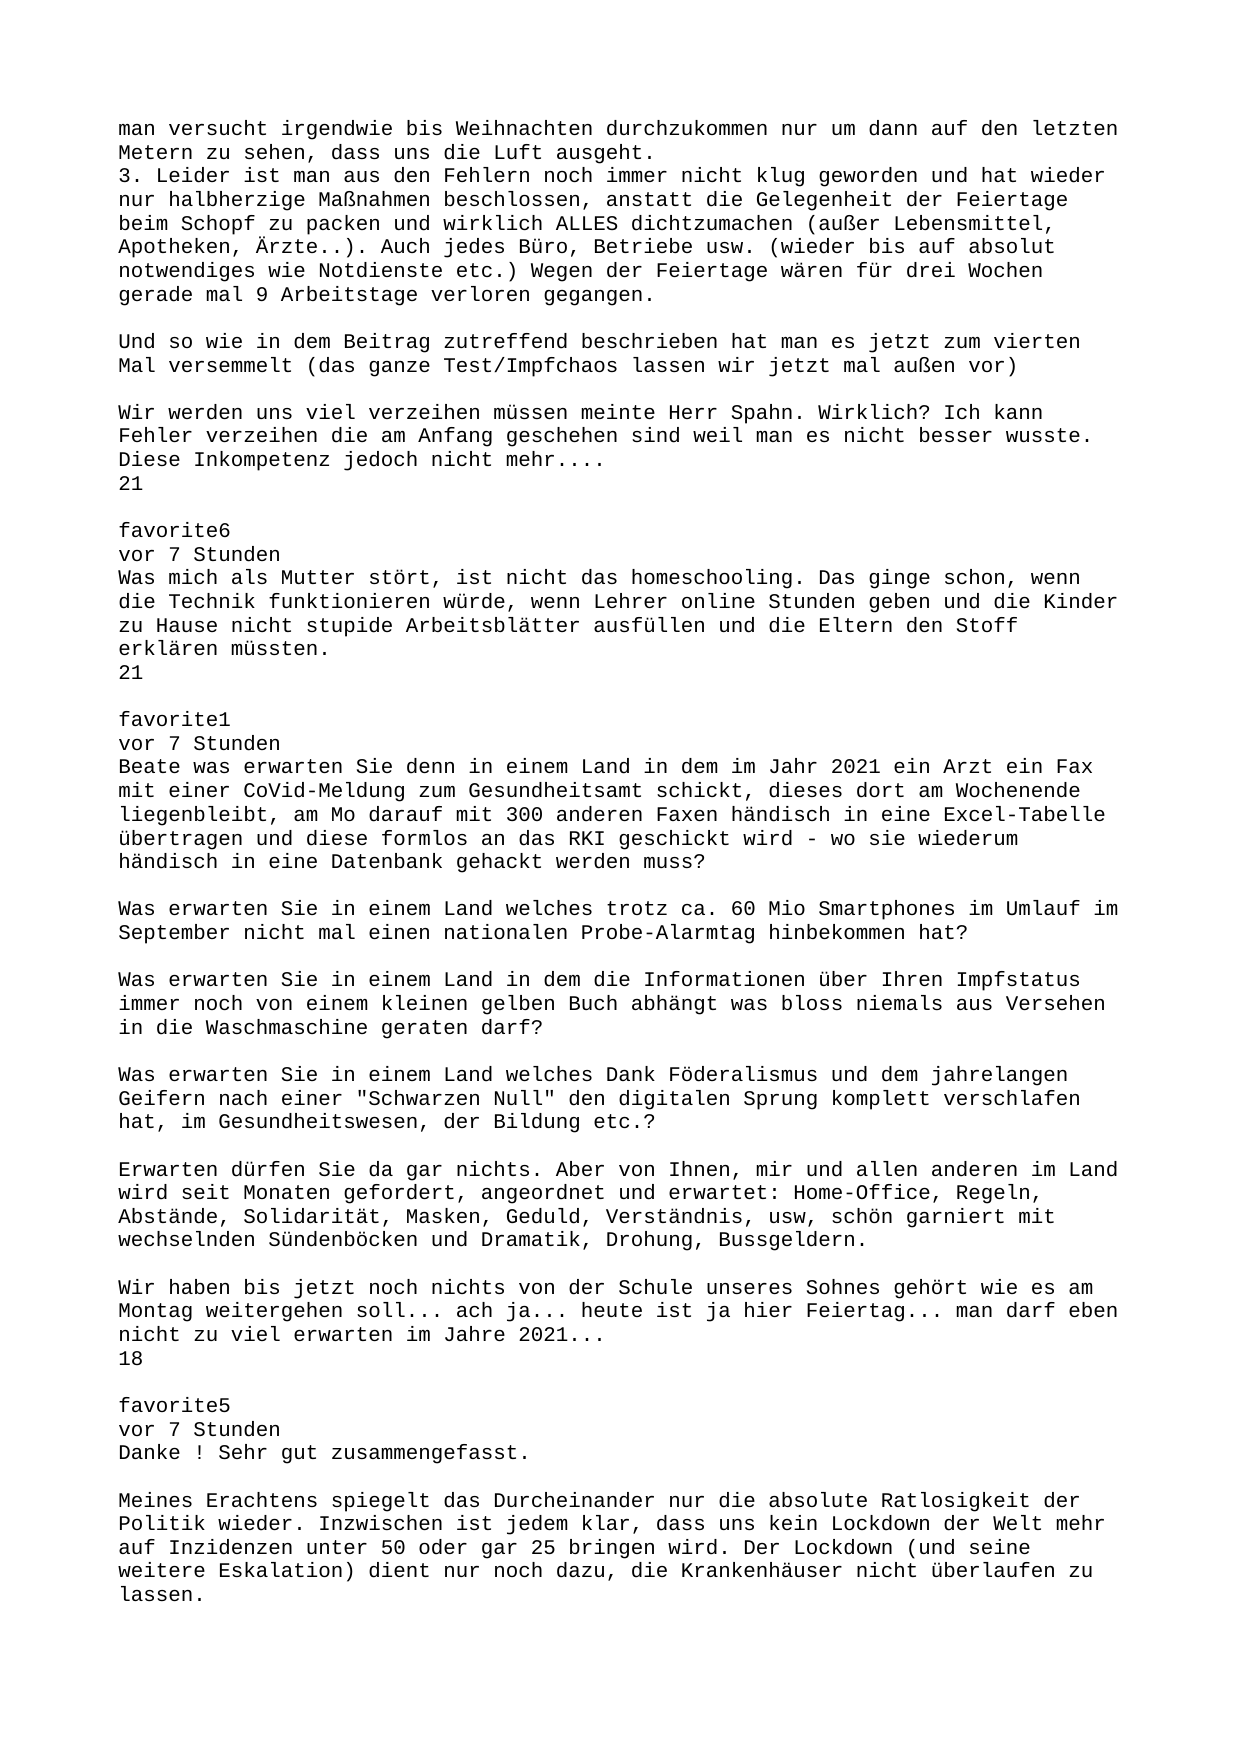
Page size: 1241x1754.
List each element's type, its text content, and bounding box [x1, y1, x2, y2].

text Was erwarten Sie in einem Land welches trotz ca. 60 Mio Smartphones im Umlauf im September nicht mal einen nationalen Probe-Alarmtag hinbekommen hat? [118, 898, 1122, 946]
text favorite5 [118, 1395, 1122, 1419]
text Was mich als Mutter stört, ist nicht das homeschooling. Das ginge schon, wenn die Technik funktionieren würde, wenn Lehrer online Stunden geben und die Kinder zu Hause nicht stupide Arbeitsblätter ausfüllen und die Eltern den Stoff erklären müssten. [118, 567, 1122, 662]
text Was erwarten Sie in einem Land in dem die Informationen über Ihren Impfstatus immer noch von einem kleinen gelben Buch abhängt was bloss niemals aus Versehen in die Waschmaschine geraten darf? [118, 969, 1122, 1040]
text Wir werden uns viel verzeihen müssen meinte Herr Spahn. Wirklich? Ich kann Fehler verzeihen die am Anfang geschehen sind weil man es nicht besser wusste. Diese Inkompetenz jedoch nicht mehr.... [118, 402, 1122, 473]
text vor 7 Stunden [118, 1419, 1122, 1442]
text 3. Leider ist man aus den Fehlern noch immer nicht klug geworden und hat wieder nur halbherzige Maßnahmen beschlossen, anstatt die Gelegenheit der Feiertage beim Schopf zu packen und wirklich ALLES dichtzumachen (außer Lebensmittel, Apotheken, Ärzte..). Auch jedes Büro, Betriebe usw. (wieder bis auf absolut notwendiges wie Notdienste etc.) Wegen der Feiertage wären für drei Wochen gerade mal 9 Arbeitstage verloren gegangen. [118, 165, 1122, 307]
text 18 [118, 1348, 1122, 1371]
text Beate was erwarten Sie denn in einem Land in dem im Jahr 2021 ein Arzt ein Fax mit einer CoVid-Meldung zum Gesundheitsamt schickt, dieses dort am Wochenende liegenbleibt, am Mo darauf mit 300 anderen Faxen händisch in eine Excel-Tabelle übertragen und diese formlos an das RKI geschickt wird - wo sie wiederum händisch in eine Datenbank gehackt werden muss? [118, 757, 1122, 875]
text vor 7 Stunden [118, 544, 1122, 567]
text vor 7 Stunden [118, 733, 1122, 757]
text 21 [118, 473, 1122, 496]
text Meines Erachtens spiegelt das Durcheinander nur die absolute Ratlosigkeit der Politik wieder. Inzwischen ist jedem klar, dass uns kein Lockdown der Welt mehr auf Inzidenzen unter 50 oder gar 25 bringen wird. Der Lockdown (und seine weitere Eskalation) dient nur noch dazu, die Krankenhäuser nicht überlaufen zu lassen. [118, 1489, 1122, 1608]
text 21 [118, 662, 1122, 686]
text Danke ! Sehr gut zusammengefasst. [118, 1442, 1122, 1466]
text Was erwarten Sie in einem Land welches Dank Föderalismus und dem jahrelangen Geifern nach einer "Schwarzen Null" den digitalen Sprung komplett verschlafen hat, im Gesundheitswesen, der Bildung etc.? [118, 1064, 1122, 1135]
text man versucht irgendwie bis Weihnachten durchzukommen nur um dann auf den letzten Metern zu sehen, dass uns die Luft ausgeht. [118, 118, 1122, 165]
text Erwarten dürfen Sie da gar nichts. Aber von Ihnen, mir und allen anderen im Land wird seit Monaten gefordert, angeordnet und erwartet: Home-Office, Regeln, Abstände, Solidarität, Masken, Geduld, Verständnis, usw, schön garniert mit wechselnden Sündenböcken und Dramatik, Drohung, Bussgeldern. [118, 1158, 1122, 1253]
text favorite1 [118, 709, 1122, 733]
text Wir haben bis jetzt noch nichts von der Schule unseres Sohnes gehört wie es am Montag weitergehen soll... ach ja... heute ist ja hier Feiertag... man darf eben nicht zu viel erwarten im Jahre 2021... [118, 1277, 1122, 1348]
text Und so wie in dem Beitrag zutreffend beschrieben hat man es jetzt zum vierten Mal versemmelt (das ganze Test/Impfchaos lassen wir jetzt mal außen vor) [118, 331, 1122, 378]
text favorite6 [118, 520, 1122, 544]
